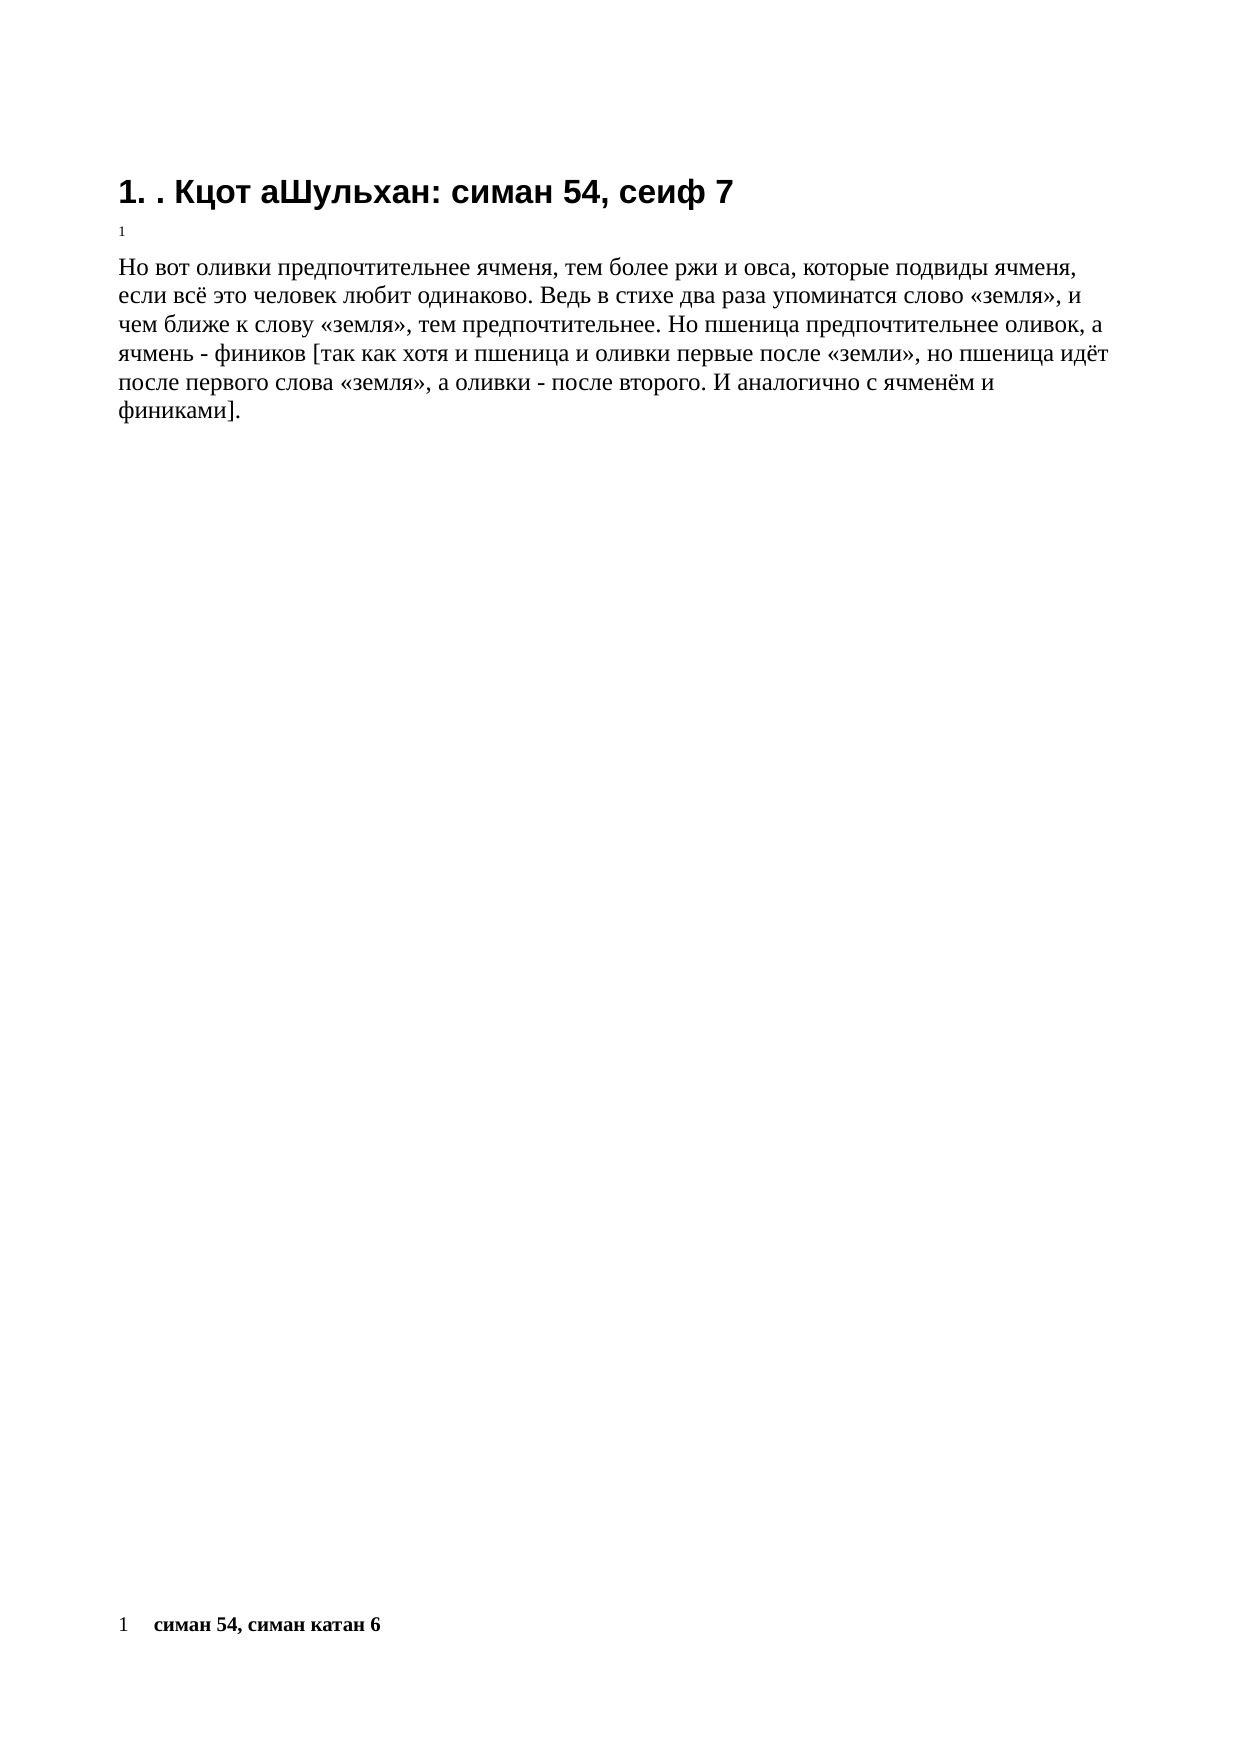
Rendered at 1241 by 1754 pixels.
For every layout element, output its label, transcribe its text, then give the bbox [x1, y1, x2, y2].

subtitle . Кцот аШульхан: симан 54, сеиф 7 [118, 147, 1122, 176]
text симан 54, симан катан 6 [118, 1612, 1122, 1636]
text Но вот оливки предпочтительнее ячменя, тем более ржи и овса, которые подвиды ячменя, если всё это человек любит одинаково. Ведь в стихе два раза упоминатся слово «земля», и чем ближе к слову «земля», тем предпочтительнее. Но пшеница предпочтительнее оливок, а ячмень - фиников [так как хотя и пшеница и оливки первые после «земли», но пшеница идёт после первого слова «земля», а оливки - после второго. И аналогично с ячменём и финиками]. [118, 204, 1122, 377]
